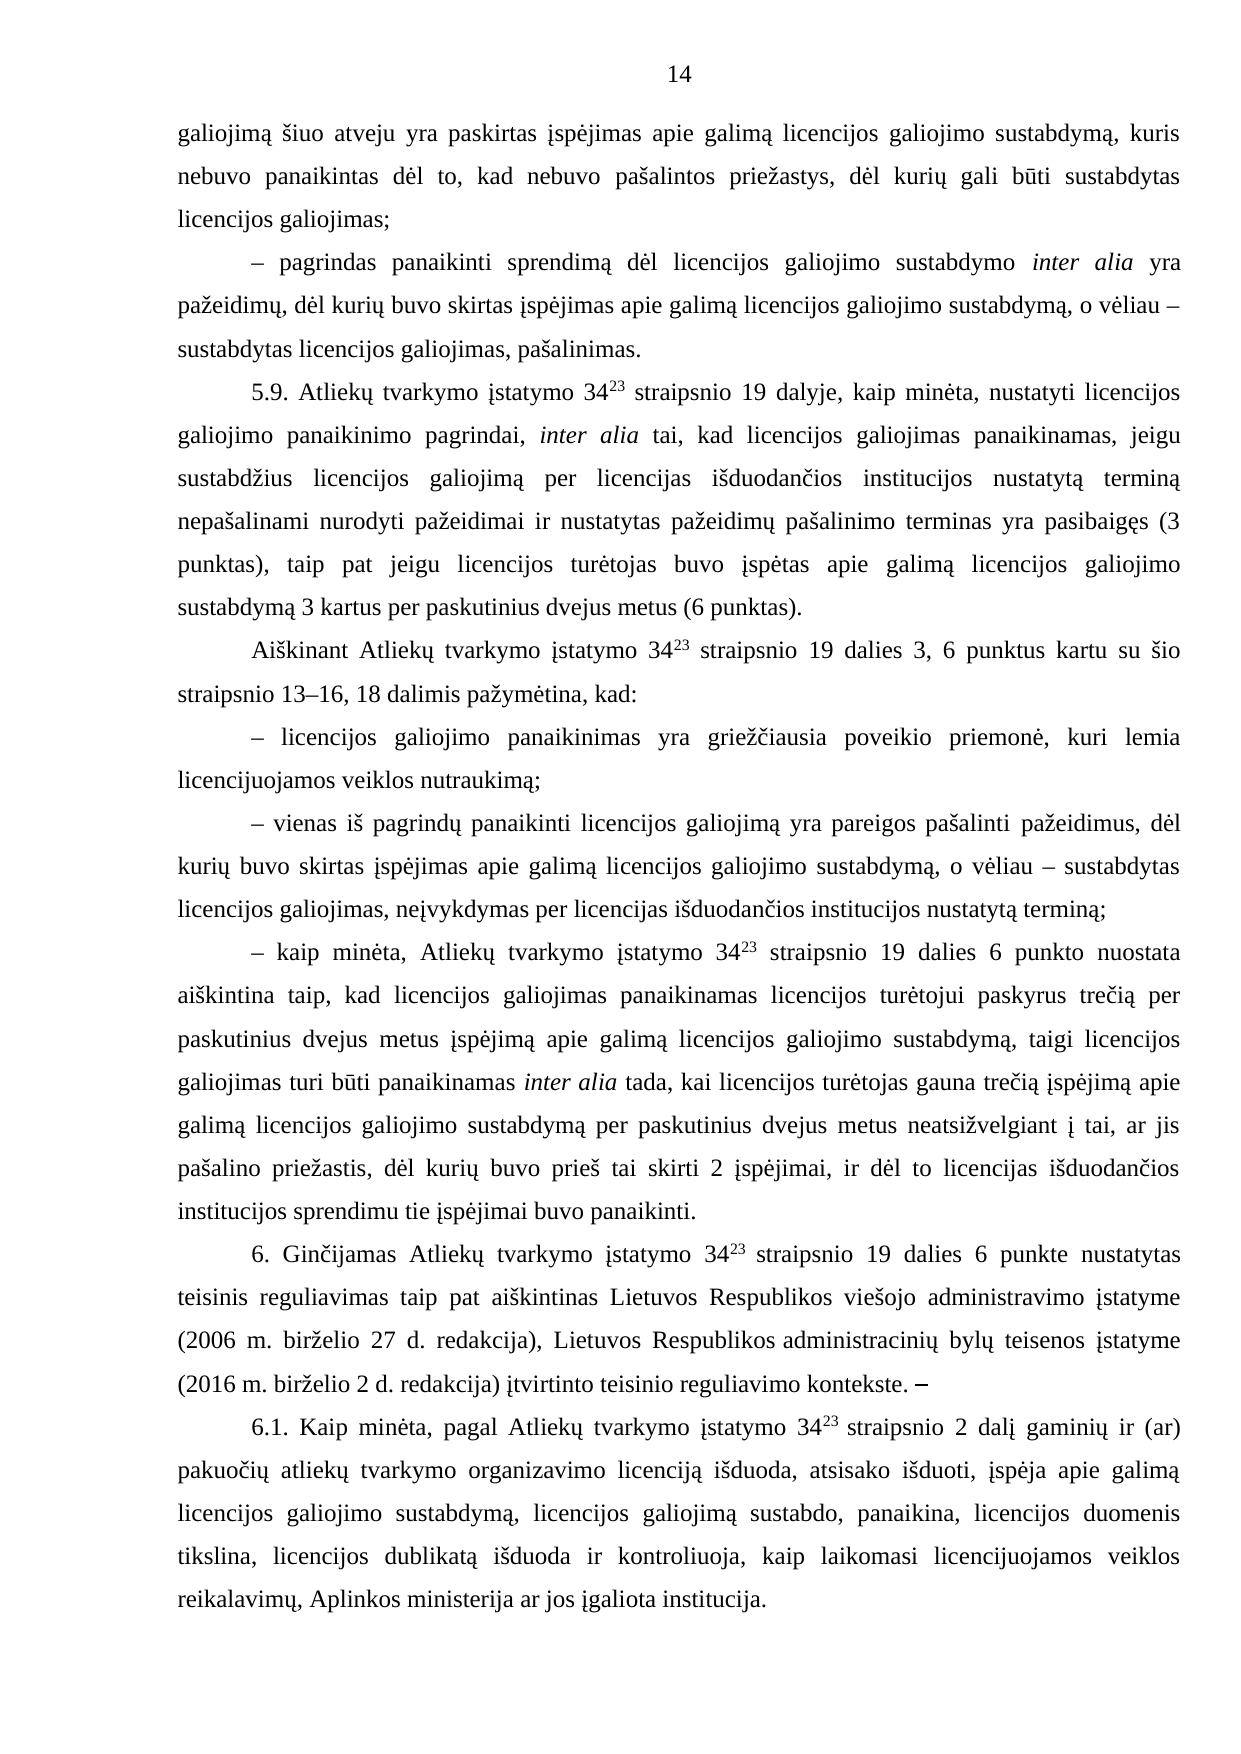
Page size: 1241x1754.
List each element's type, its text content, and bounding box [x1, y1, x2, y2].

text 6.1. Kaip minėta, pagal Atliekų tvarkymo įstatymo 3423 straipsnio 2 dalį gaminių ir (ar) pakuočių atliekų tvarkymo organizavimo licenciją išduoda, atsisako išduoti, įspėja apie galimą licencijos galiojimo sustabdymą, licencijos galiojimą sustabdo, panaikina, licencijos duomenis tikslina, licencijos dublikatą išduoda ir kontroliuoja, kaip laikomasi licencijuojamos veiklos reikalavimų, Aplinkos ministerija ar jos įgaliota institucija. [177, 1412, 1181, 1613]
text – vienas iš pagrindų panaikinti licencijos galiojimą yra pareigos pašalinti pažeidimus, dėl kurių buvo skirtas įspėjimas apie galimą licencijos galiojimo sustabdymą, o vėliau – sustabdytas licencijos galiojimas, neįvykdymas per licencijas išduodančios institucijos nustatytą terminą; [177, 808, 1181, 923]
text – kaip minėta, Atliekų tvarkymo įstatymo 3423 straipsnio 19 dalies 6 punkto nuostata aiškintina taip, kad licencijos galiojimas panaikinamas licencijos turėtojui paskyrus trečią per paskutinius dvejus metus įspėjimą apie galimą licencijos galiojimo sustabdymą, taigi licencijos galiojimas turi būti panaikinamas inter alia tada, kai licencijos turėtojas gauna trečią įspėjimą apie galimą licencijos galiojimo sustabdymą per paskutinius dvejus metus neatsižvelgiant į tai, ar jis pašalino priežastis, dėl kurių buvo prieš tai skirti 2 įspėjimai, ir dėl to licencijas išduodančios institucijos sprendimu tie įspėjimai buvo panaikinti. [177, 937, 1181, 1225]
text 5.9. Atliekų tvarkymo įstatymo 3423 straipsnio 19 dalyje, kaip minėta, nustatyti licencijos galiojimo panaikinimo pagrindai, inter alia tai, kad licencijos galiojimas panaikinamas, jeigu sustabdžius licencijos galiojimą per licencijas išduodančios institucijos nustatytą terminą nepašalinami nurodyti pažeidimai ir nustatytas pažeidimų pašalinimo terminas yra pasibaigęs (3 punktas), taip pat jeigu licencijos turėtojas buvo įspėtas apie galimą licencijos galiojimo sustabdymą 3 kartus per paskutinius dvejus metus (6 punktas). [177, 377, 1181, 621]
text galiojimą šiuo atveju yra paskirtas įspėjimas apie galimą licencijos galiojimo sustabdymą, kuris nebuvo panaikintas dėl to, kad nebuvo pašalintos priežastys, dėl kurių gali būti sustabdytas licencijos galiojimas; [177, 118, 1181, 233]
text Aiškinant Atliekų tvarkymo įstatymo 3423 straipsnio 19 dalies 3, 6 punktus kartu su šio straipsnio 13–16, 18 dalimis pažymėtina, kad: [177, 636, 1181, 707]
text – pagrindas panaikinti sprendimą dėl licencijos galiojimo sustabdymo inter alia yra pažeidimų, dėl kurių buvo skirtas įspėjimas apie galimą licencijos galiojimo sustabdymą, o vėliau – sustabdytas licencijos galiojimas, pašalinimas. [177, 247, 1181, 362]
text – licencijos galiojimo panaikinimas yra griežčiausia poveikio priemonė, kuri lemia licencijuojamos veiklos nutraukimą; [177, 722, 1181, 794]
text 6. Ginčijamas Atliekų tvarkymo įstatymo 3423 straipsnio 19 dalies 6 punkte nustatytas teisinis reguliavimas taip pat aiškintinas Lietuvos Respublikos viešojo administravimo įstatyme (2006 m. birželio 27 d. redakcija), Lietuvos Respublikos administracinių bylų teisenos įstatyme (2016 m. birželio 2 d. redakcija) įtvirtinto teisinio reguliavimo kontekste. [177, 1239, 1181, 1397]
